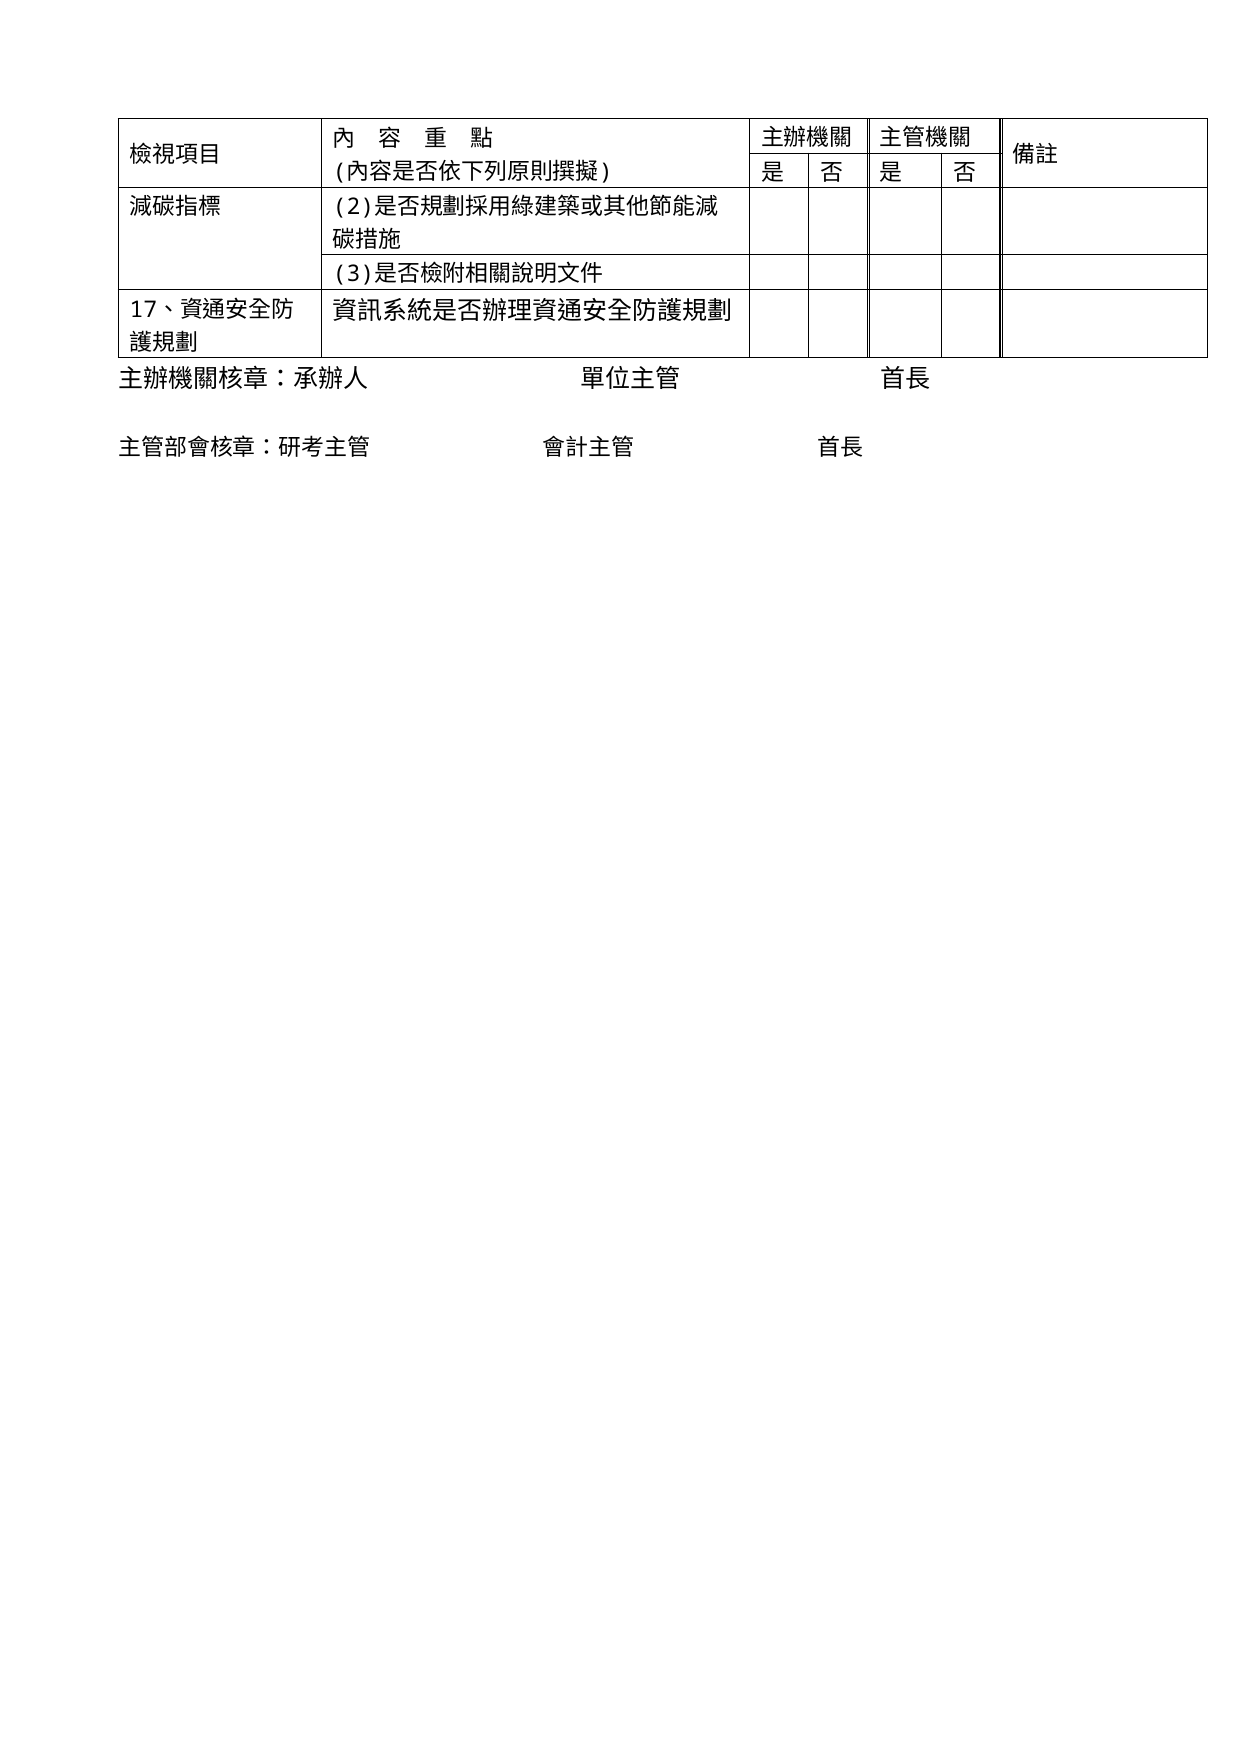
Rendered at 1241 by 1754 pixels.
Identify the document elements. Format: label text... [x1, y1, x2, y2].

table_cell (3)是否檢附相關說明文件 [322, 255, 749, 289]
table_cell (2)是否規劃採用綠建築或其他節能減碳措施 [322, 188, 749, 254]
table_cell [942, 290, 999, 357]
table_cell [1003, 255, 1207, 289]
table_cell [809, 290, 867, 357]
table_cell 否 [809, 154, 867, 187]
table_cell [809, 255, 867, 289]
table_header 備註 [1003, 119, 1207, 187]
table_cell [942, 188, 999, 254]
table_cell [870, 255, 941, 289]
table_cell 否 [942, 154, 999, 187]
table_cell [1003, 188, 1207, 254]
table_cell 是 [870, 154, 941, 187]
table_cell [750, 255, 808, 289]
text 主辦機關核章：承辦人 單位主管 首長 [118, 358, 1122, 394]
table_cell [1003, 290, 1207, 357]
table_header 內 容 重 點 (內容是否依下列原則撰擬) [322, 119, 749, 187]
table_header 主辦機關 [750, 119, 867, 152]
table_cell 資訊系統是否辦理資通安全防護規劃 [322, 290, 749, 357]
table_cell [750, 290, 808, 357]
table_cell [750, 188, 808, 254]
table_header 主管機關 [870, 119, 999, 152]
table_cell [942, 255, 999, 289]
text 主管部會核章：研考主管 會計主管 首長 [118, 428, 1122, 462]
table_cell 減碳指標 [119, 188, 321, 289]
table_cell [809, 188, 867, 254]
table_cell 是 [750, 154, 808, 187]
table_cell 17、資通安全防護規劃 [119, 290, 321, 357]
table_header 檢視項目 [119, 119, 321, 187]
table_cell [870, 188, 941, 254]
table_cell [870, 290, 941, 357]
